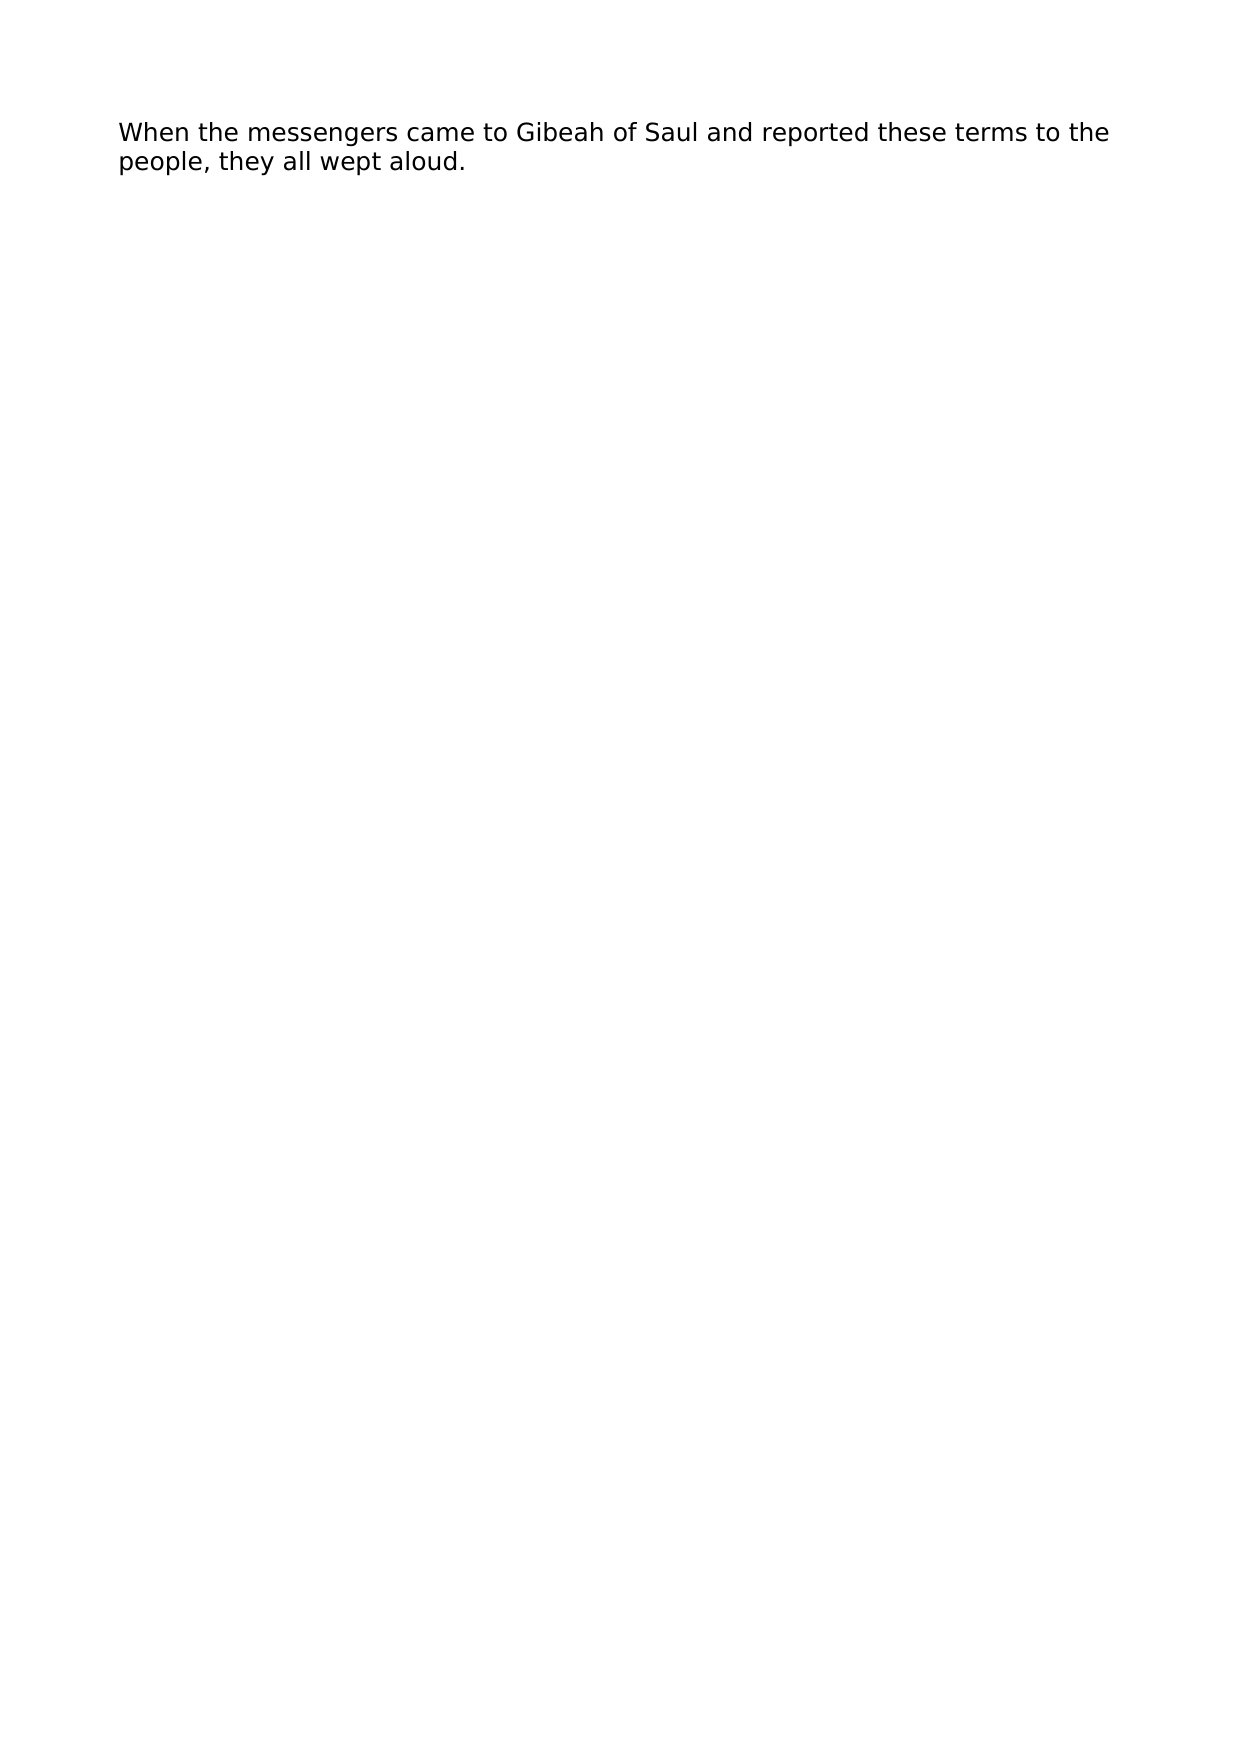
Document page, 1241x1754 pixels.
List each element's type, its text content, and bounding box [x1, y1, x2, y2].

text When the messengers came to Gibeah of Saul and reported these terms to the people, they all wept aloud. [118, 118, 1122, 176]
